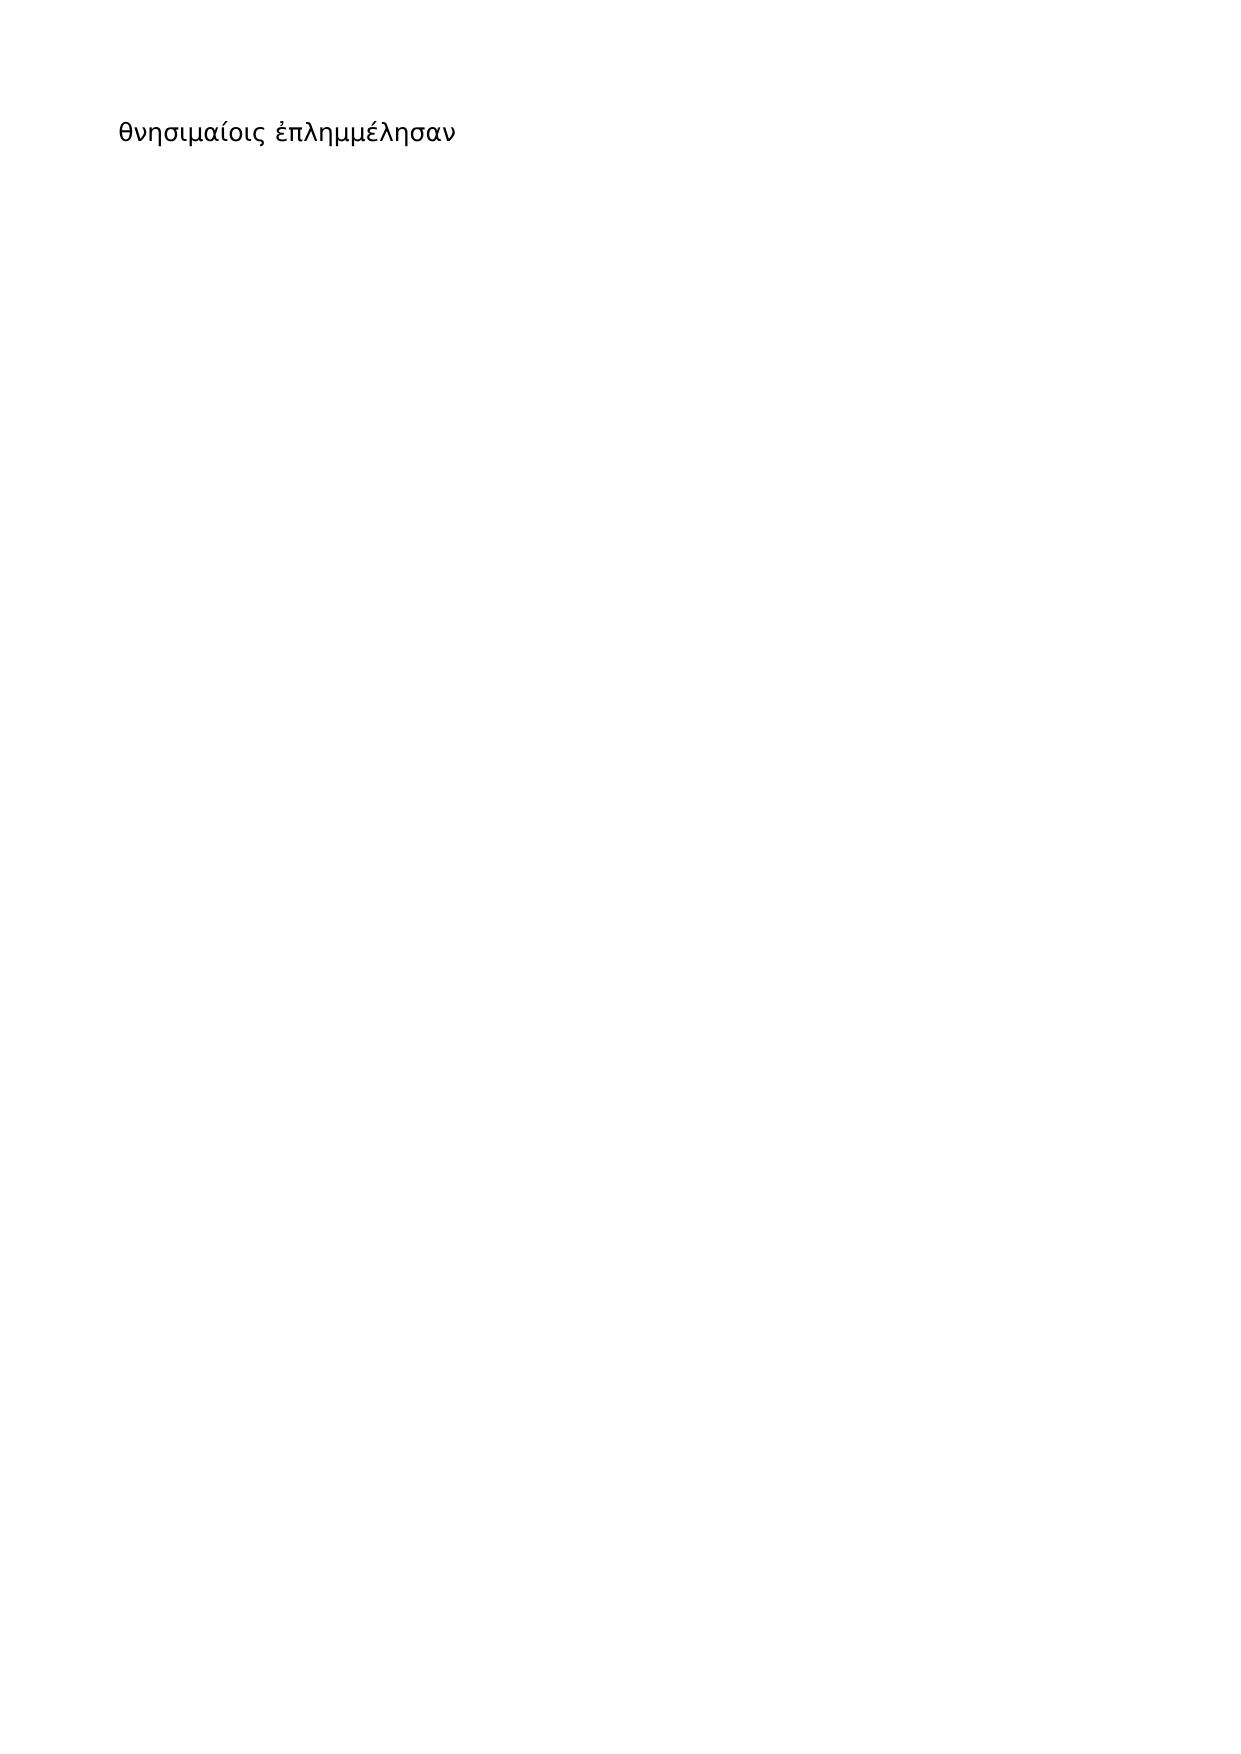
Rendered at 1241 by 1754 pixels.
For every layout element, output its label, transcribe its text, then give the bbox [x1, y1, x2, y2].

text θνησιμαίοις ἐπλημμέλησαν [118, 118, 1122, 147]
